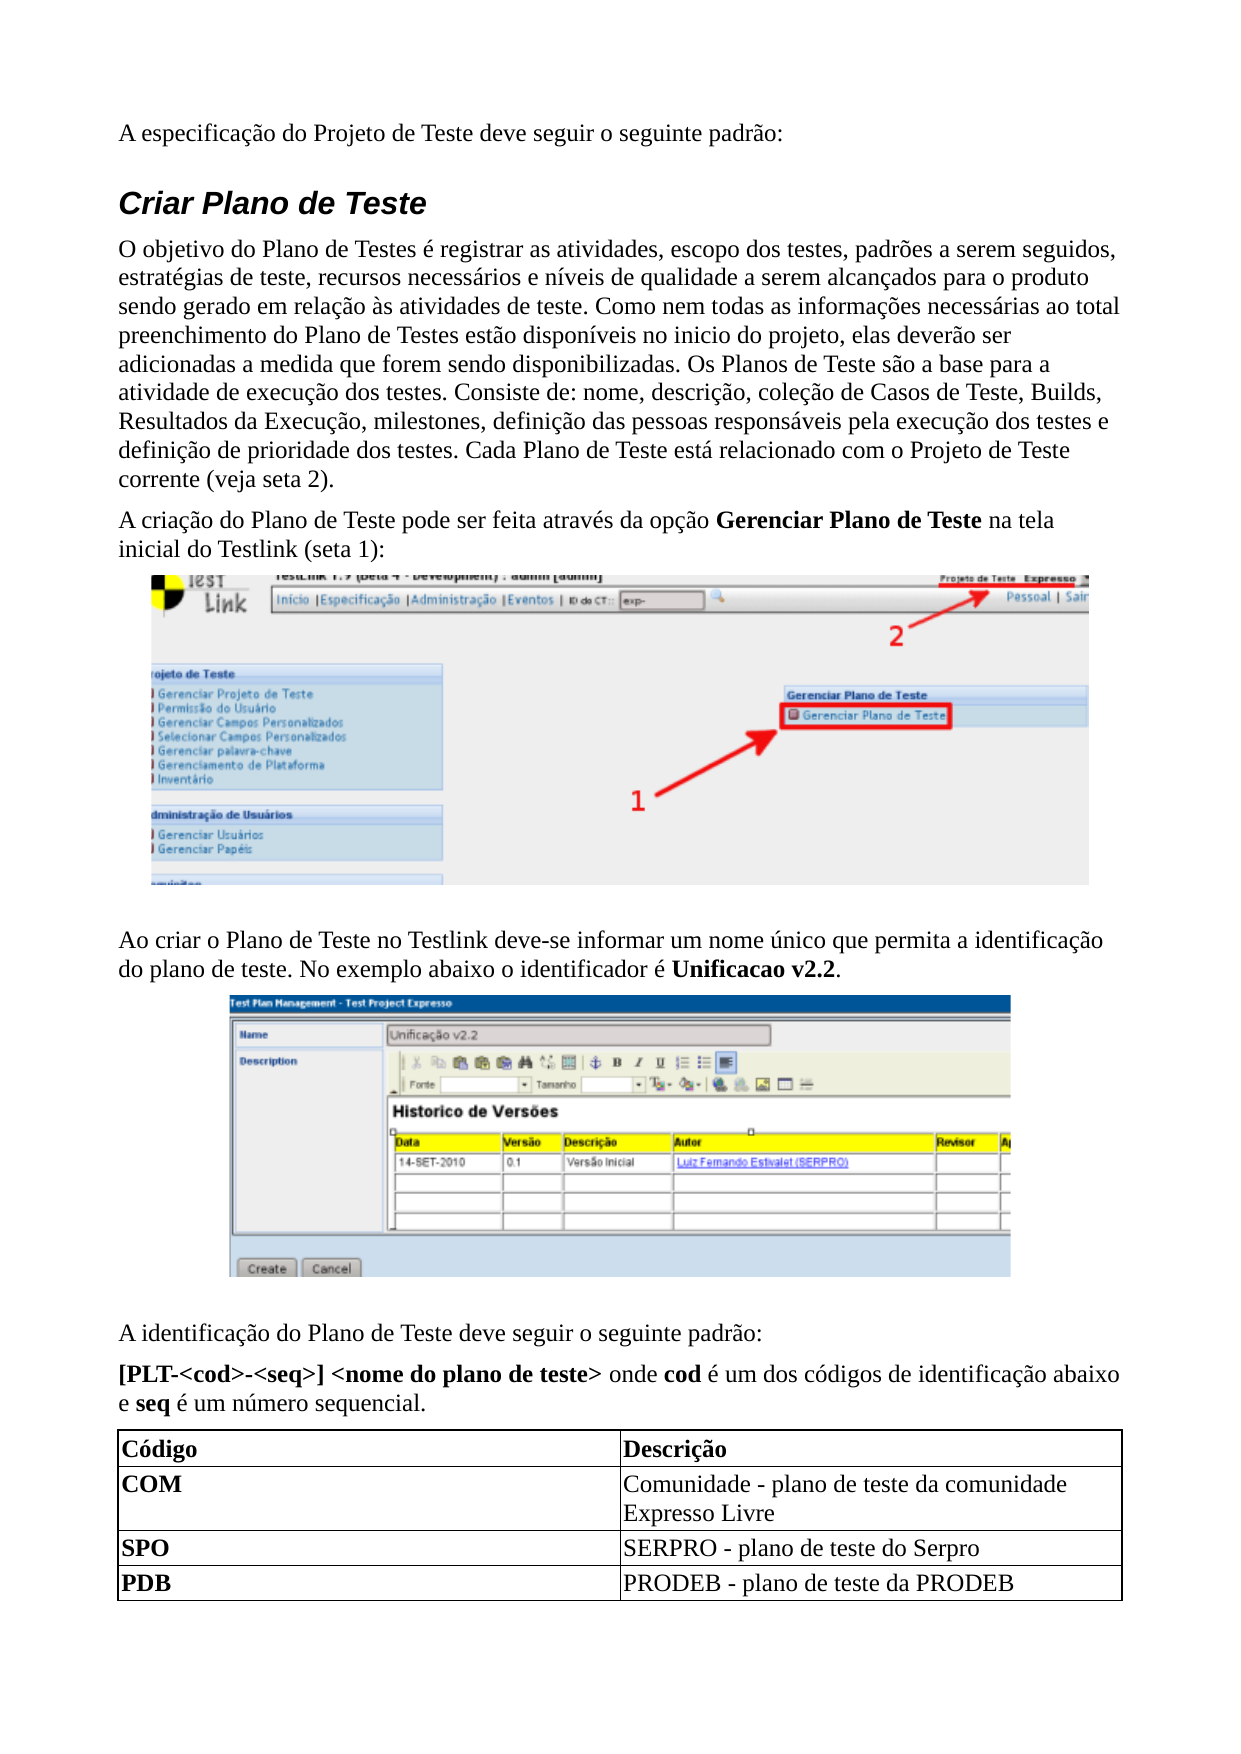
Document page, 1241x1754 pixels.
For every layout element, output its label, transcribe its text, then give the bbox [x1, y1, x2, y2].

text A criação do Plano de Teste pode ser feita através da opção Gerenciar Plano de Teste na tela inicial do Testlink (seta 1): [118, 505, 1122, 562]
text [PLT-<cod>-<seq>] <nome do plano de teste> onde cod é um dos códigos de identificação abaixo e seq é um número sequencial. [118, 1359, 1122, 1417]
picture [229, 995, 1011, 1277]
text Ao criar o Plano de Teste no Testlink deve-se informar um nome único que permita a identificação do plano de teste. No exemplo abaixo o identificador é Unificacao v2.2. [118, 926, 1122, 983]
text A especificação do Projeto de Teste deve seguir o seguinte padrão: [118, 118, 1122, 147]
table_cell SERPRO - plano de teste do Serpro [621, 1531, 1121, 1565]
text A identificação do Plano de Teste deve seguir o seguinte padrão: [118, 1318, 1122, 1347]
picture [151, 575, 1089, 885]
table_cell Comunidade - plano de teste da comunidade Expresso Livre [621, 1467, 1121, 1530]
table_header Descrição [621, 1431, 1121, 1466]
table_cell COM [119, 1467, 620, 1530]
subtitle Criar Plano de Teste [118, 184, 1122, 221]
table_header Código [119, 1431, 620, 1466]
table_cell PDB [119, 1566, 620, 1600]
table_cell SPO [119, 1531, 620, 1565]
table_cell PRODEB - plano de teste da PRODEB [621, 1566, 1121, 1600]
text O objetivo do Plano de Testes é registrar as atividades, escopo dos testes, padrões a serem seguidos, estratégias de teste, recursos necessários e níveis de qualidade a serem alcançados para o produto sendo gerado em relação às atividades de teste. Como nem todas as informações necessárias ao total preenchimento do Plano de Testes estão disponíveis no inicio do projeto, elas deverão ser adicionadas a medida que forem sendo disponibilizadas. Os Planos de Teste são a base para a atividade de execução dos testes. Consiste de: nome, descrição, coleção de Casos de Teste, Builds, Resultados da Execução, milestones, definição das pessoas responsáveis pela execução dos testes e definição de prioridade dos testes. Cada Plano de Teste está relacionado com o Projeto de Teste corrente (veja seta 2). [118, 234, 1122, 492]
